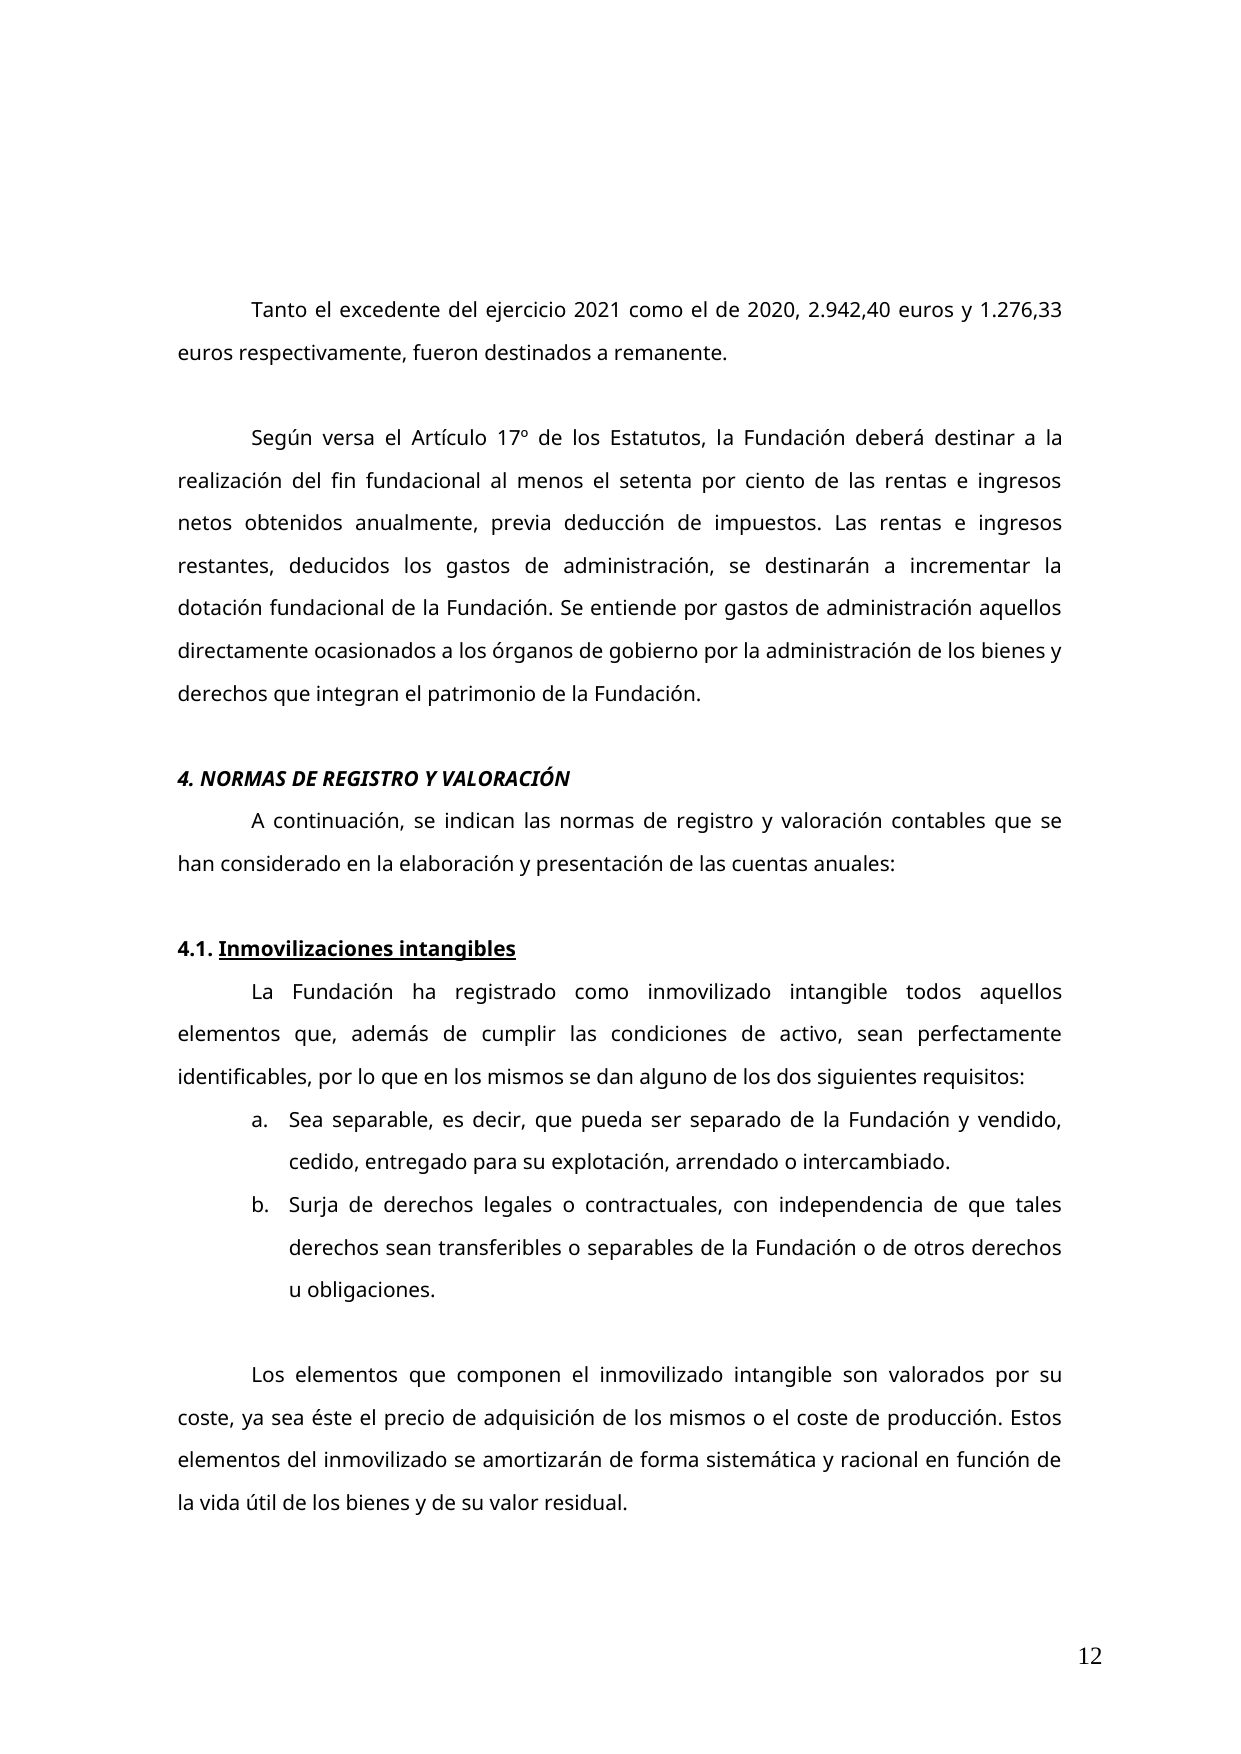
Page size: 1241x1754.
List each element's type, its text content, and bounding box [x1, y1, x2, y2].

text Según versa el Artículo 17º de los Estatutos, la Fundación deberá destinar a la realización del fin fundacional al menos el setenta por ciento de las rentas e ingresos netos obtenidos anualmente, previa deducción de impuestos. Las rentas e ingresos restantes, deducidos los gastos de administración, se destinarán a incrementar la dotación fundacional de la Fundación. Se entiende por gastos de administración aquellos directamente ocasionados a los órganos de gobierno por la administración de los bienes y derechos que integran el patrimonio de la Fundación. [177, 423, 1063, 707]
text Los elementos que componen el inmovilizado intangible son valorados por su coste, ya sea éste el precio de adquisición de los mismos o el coste de producción. Estos elementos del inmovilizado se amortizarán de forma sistemática y racional en función de la vida útil de los bienes y de su valor residual. [177, 1360, 1063, 1517]
text Tanto el excedente del ejercicio 2021 como el de 2020, 2.942,40 euros y 1.276,33 euros respectivamente, fueron destinados a remanente. [177, 295, 1063, 366]
text 4.1. Inmovilizaciones intangibles [177, 934, 1063, 963]
list Sea separable, es decir, que pueda ser separado de la Fundación y vendido, cedido, entregado para su explotación, arrendado o intercambiado. [251, 1105, 1063, 1176]
list Surja de derechos legales o contractuales, con independencia de que tales derechos sean transferibles o separables de la Fundación o de otros derechos u obligaciones. [251, 1190, 1063, 1304]
text La Fundación ha registrado como inmovilizado intangible todos aquellos elementos que, además de cumplir las condiciones de activo, sean perfectamente identificables, por lo que en los mismos se dan alguno de los dos siguientes requisitos: [177, 977, 1063, 1091]
text A continuación, se indican las normas de registro y valoración contables que se han considerado en la elaboración y presentación de las cuentas anuales: [177, 807, 1063, 878]
text 4. NORMAS DE REGISTRO Y VALORACIÓN [177, 764, 1063, 792]
